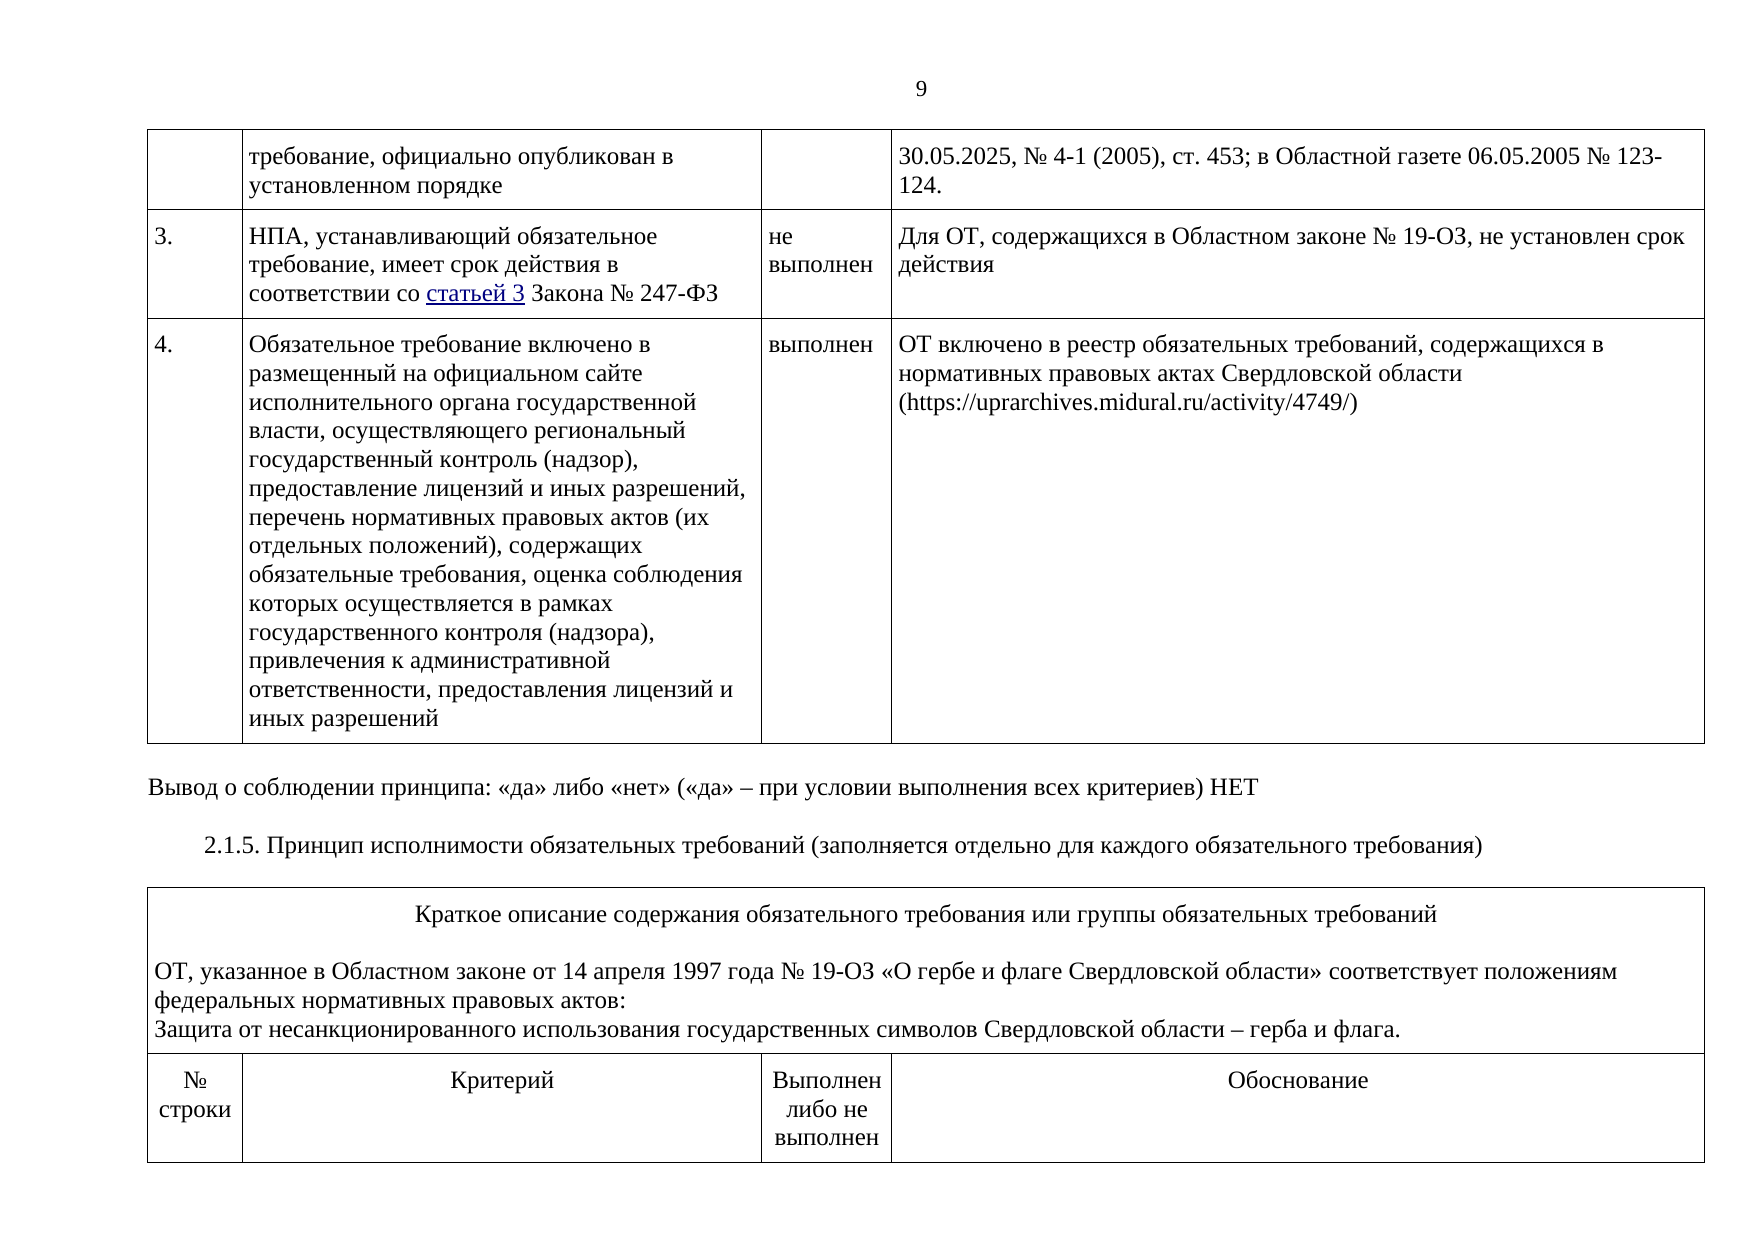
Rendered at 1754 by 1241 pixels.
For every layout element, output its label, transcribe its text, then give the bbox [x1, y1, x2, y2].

table_cell [148, 130, 242, 209]
table_cell выполнен [762, 319, 891, 742]
table_cell [762, 130, 891, 209]
table_cell НПА, устанавливающий обязательное требование, имеет срок действия в соответствии со статьей 3 Закона № 247-ФЗ [243, 210, 761, 318]
table_cell № строки [148, 1054, 242, 1162]
table_cell Обязательное требование включено в размещенный на официальном сайте исполнительного органа государственной власти, осуществляющего региональный государственный контроль (надзор), предоставление лицензий и иных разрешений, перечень нормативных правовых актов (их отдельных положений), содержащих обязательные требования, оценка соблюдения которых осуществляется в рамках государственного контроля (надзора), привлечения к административной ответственности, предоставления лицензий и иных разрешений [243, 319, 761, 742]
text 2.1.5. Принцип исполнимости обязательных требований (заполняется отдельно для каждого обязательного требования) [148, 830, 1695, 858]
table_cell Выполнен либо не выполнен [762, 1054, 891, 1162]
table_cell требование, официально опубликован в установленном порядке [243, 130, 761, 209]
table_cell не выполнен [762, 210, 891, 318]
table_cell 3. [148, 210, 242, 318]
table_cell ОТ включено в реестр обязательных требований, содержащихся в нормативных правовых актах Свердловской области (https://uprarchives.midural.ru/activity/4749/) [892, 319, 1704, 742]
table_cell Обоснование [892, 1054, 1704, 1162]
table_cell 4. [148, 319, 242, 742]
table_cell Для ОТ, содержащихся в Областном законе № 19-ОЗ, не установлен срок действия [892, 210, 1704, 318]
table_cell Критерий [243, 1054, 761, 1162]
table_cell 30.05.2025, № 4-1 (2005), ст. 453; в Областной газете 06.05.2005 № 123-124. [892, 130, 1704, 209]
table_header Краткое описание содержания обязательного требования или группы обязательных требований ОТ, указанное в Областном законе от 14 апреля 1997 года № 19-ОЗ «О гербе и флаге Свердловской области» соответствует положениям федеральных нормативных правовых актов: Защита от несанкционированного использования государственных символов Свердловской области – герба и флага. [148, 888, 1704, 1053]
text Вывод о соблюдении принципа: «да» либо «нет» («да» – при условии выполнения всех критериев) НЕТ [148, 772, 1695, 801]
